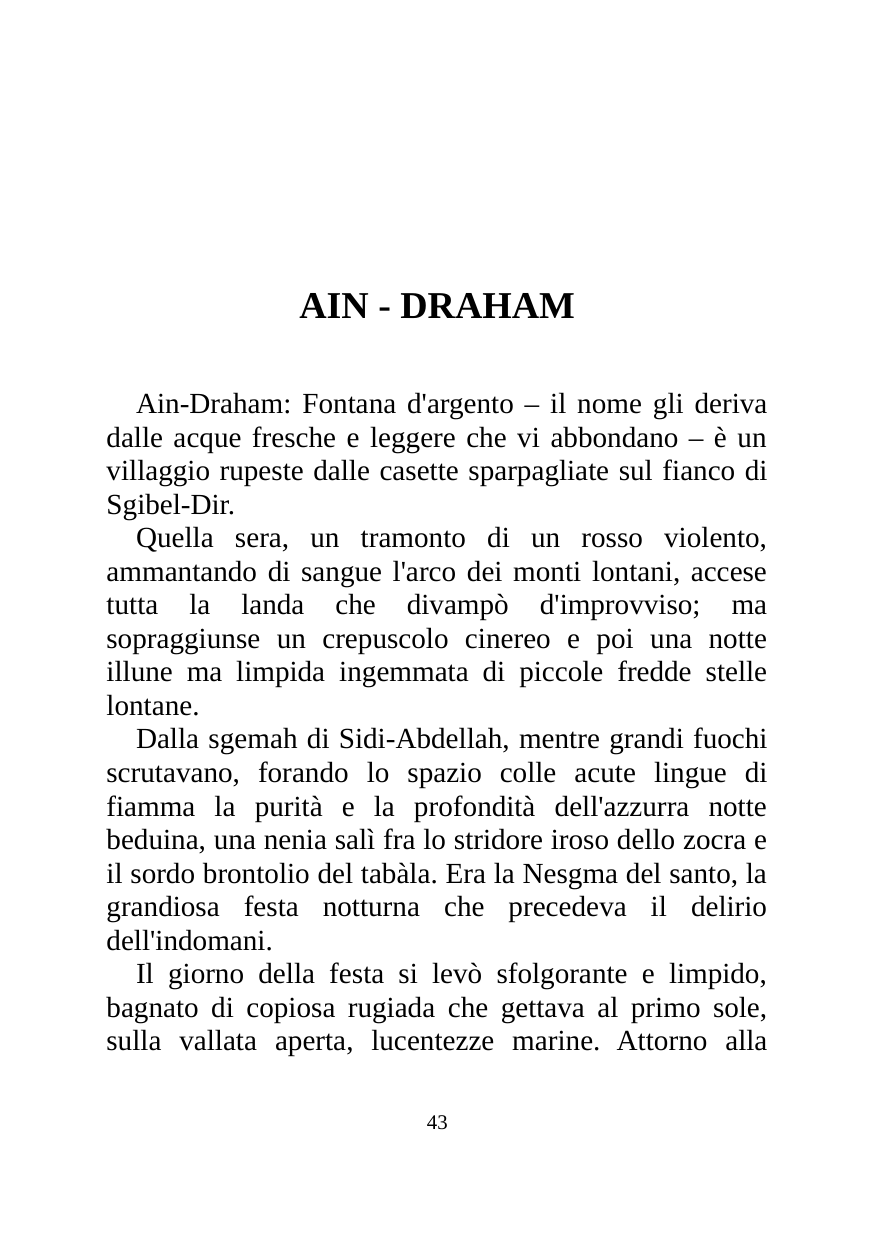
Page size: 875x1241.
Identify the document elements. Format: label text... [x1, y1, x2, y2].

subtitle AIN - DRAHAM [106, 283, 768, 327]
text Dalla sgemah di Sidi-Abdellah, mentre grandi fuochi scrutavano, forando lo spazio colle acute lingue di fiamma la purità e la profondità dell'azzurra notte beduina, una nenia salì fra lo stridore iroso dello zocra e il sordo brontolio del tabàla. Era la Nesgma del santo, la grandiosa festa notturna che precedeva il delirio dell'indomani. [106, 722, 768, 956]
text Quella sera, un tramonto di un rosso violento, ammantando di sangue l'arco dei monti lontani, accese tutta la landa che divampò d'improvviso; ma sopraggiunse un crepuscolo cinereo e poi una notte illune ma limpida ingemmata di piccole fredde stelle lontane. [106, 520, 768, 722]
text Ain-Draham: Fontana d'argento – il nome gli deriva dalle acque fresche e leggere che vi abbondano – è un villaggio rupeste dalle casette sparpagliate sul fianco di Sgibel-Dir. [106, 386, 768, 520]
text Il giorno della festa si levò sfolgorante e limpido, bagnato di copiosa rugiada che gettava al primo sole, sulla vallata aperta, lucentezze marine. Attorno alla [106, 956, 768, 1057]
